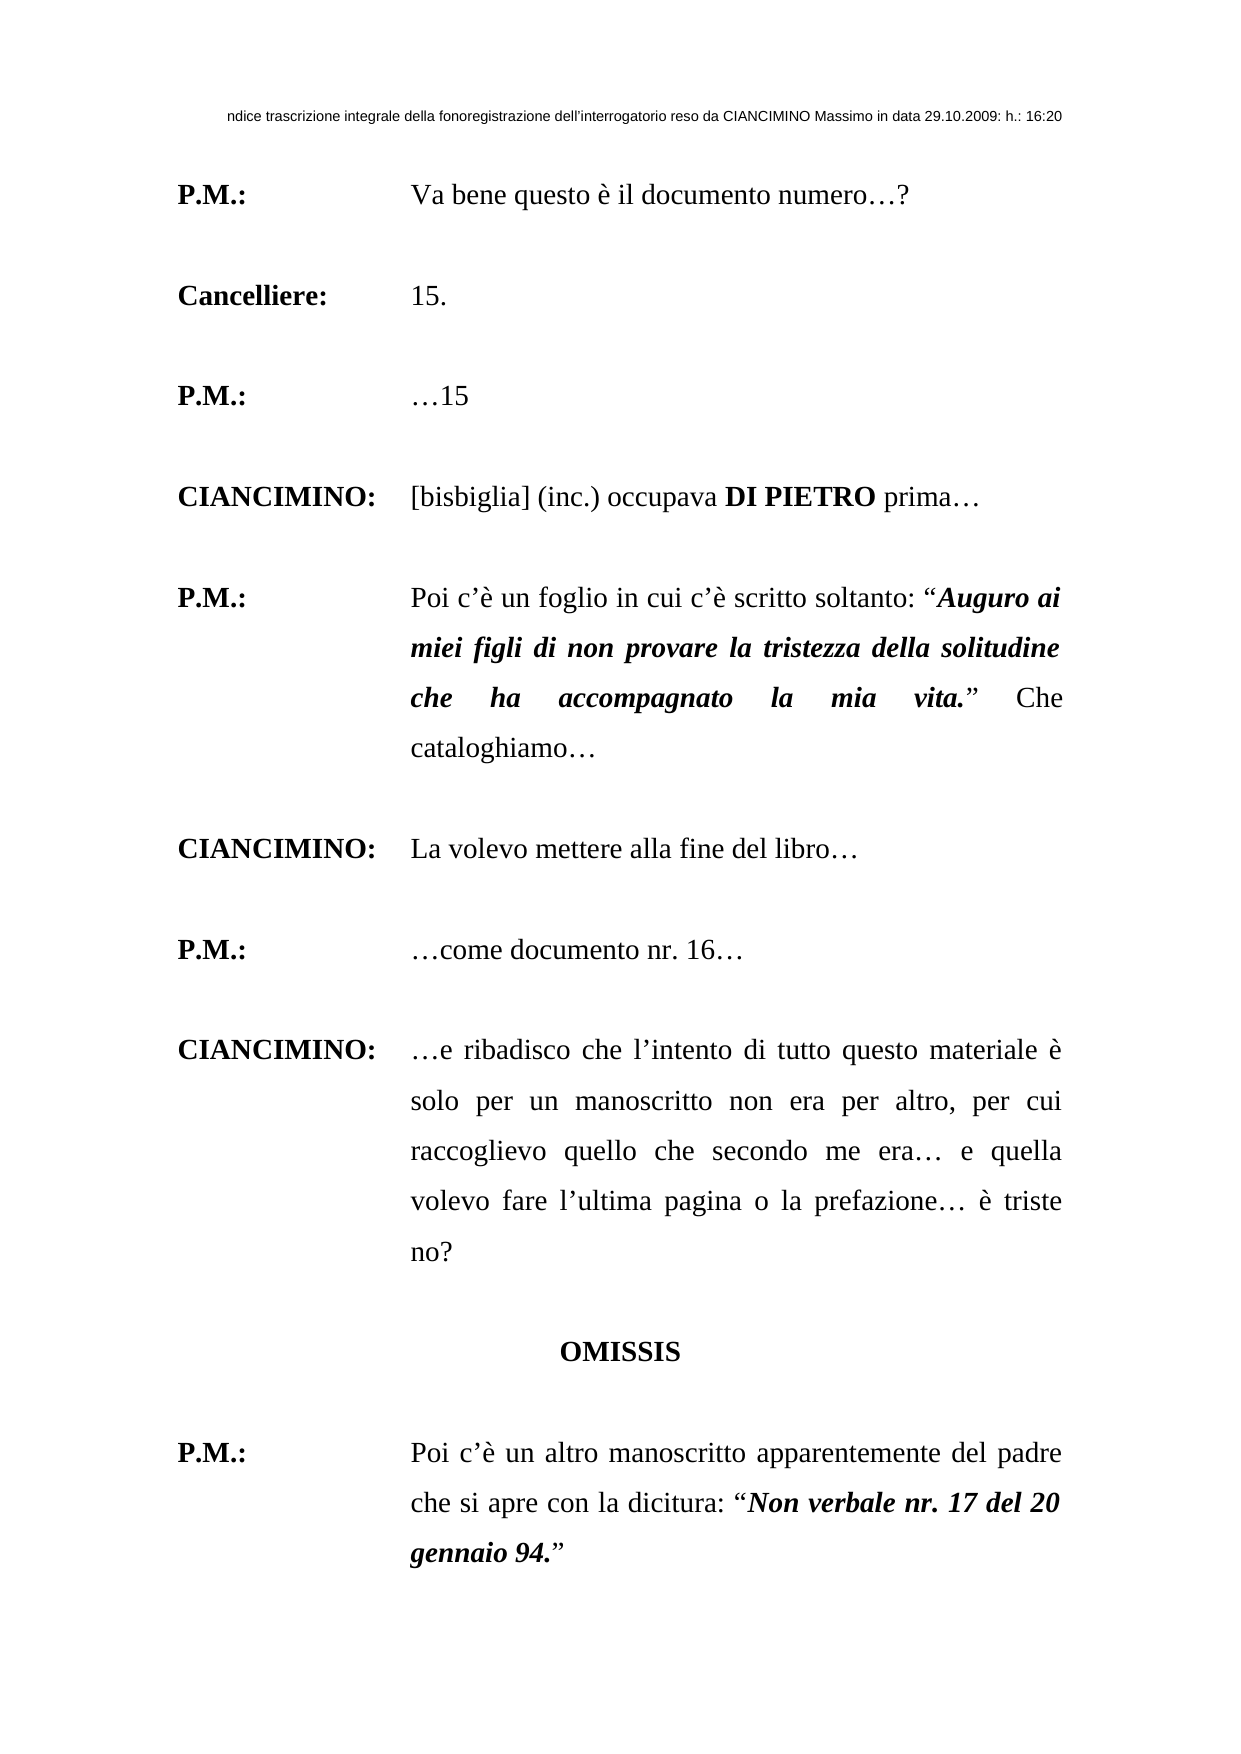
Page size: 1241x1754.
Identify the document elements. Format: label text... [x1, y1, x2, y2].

text P.M.: Poi c’è un foglio in cui c’è scritto soltanto: “Auguro ai miei figli di non provare la tristezza della solitudine che ha accompagnato la mia vita.” Che cataloghiamo… [177, 580, 1063, 764]
text P.M.: Va bene questo è il documento numero…? [177, 177, 1063, 211]
text CIANCIMINO: La volevo mettere alla fine del libro… [177, 831, 1063, 865]
text OMISSIS [177, 1334, 1063, 1368]
text CIANCIMINO: …e ribadisco che l’intento di tutto questo materiale è solo per un manoscritto non era per altro, per cui raccoglievo quello che secondo me era… e quella volevo fare l’ultima pagina o la prefazione… è triste no? [177, 1032, 1063, 1267]
text P.M.: …15 [177, 378, 1063, 412]
text CIANCIMINO: [bisbiglia] (inc.) occupava DI PIETRO prima… [177, 479, 1063, 513]
text P.M.: …come documento nr. 16… [177, 932, 1063, 965]
text Cancelliere: 15. [177, 278, 1063, 311]
text P.M.: Poi c’è un altro manoscritto apparentemente del padre che si apre con la dicitura: “Non verbale nr. 17 del 20 gennaio 94.” [177, 1435, 1063, 1569]
